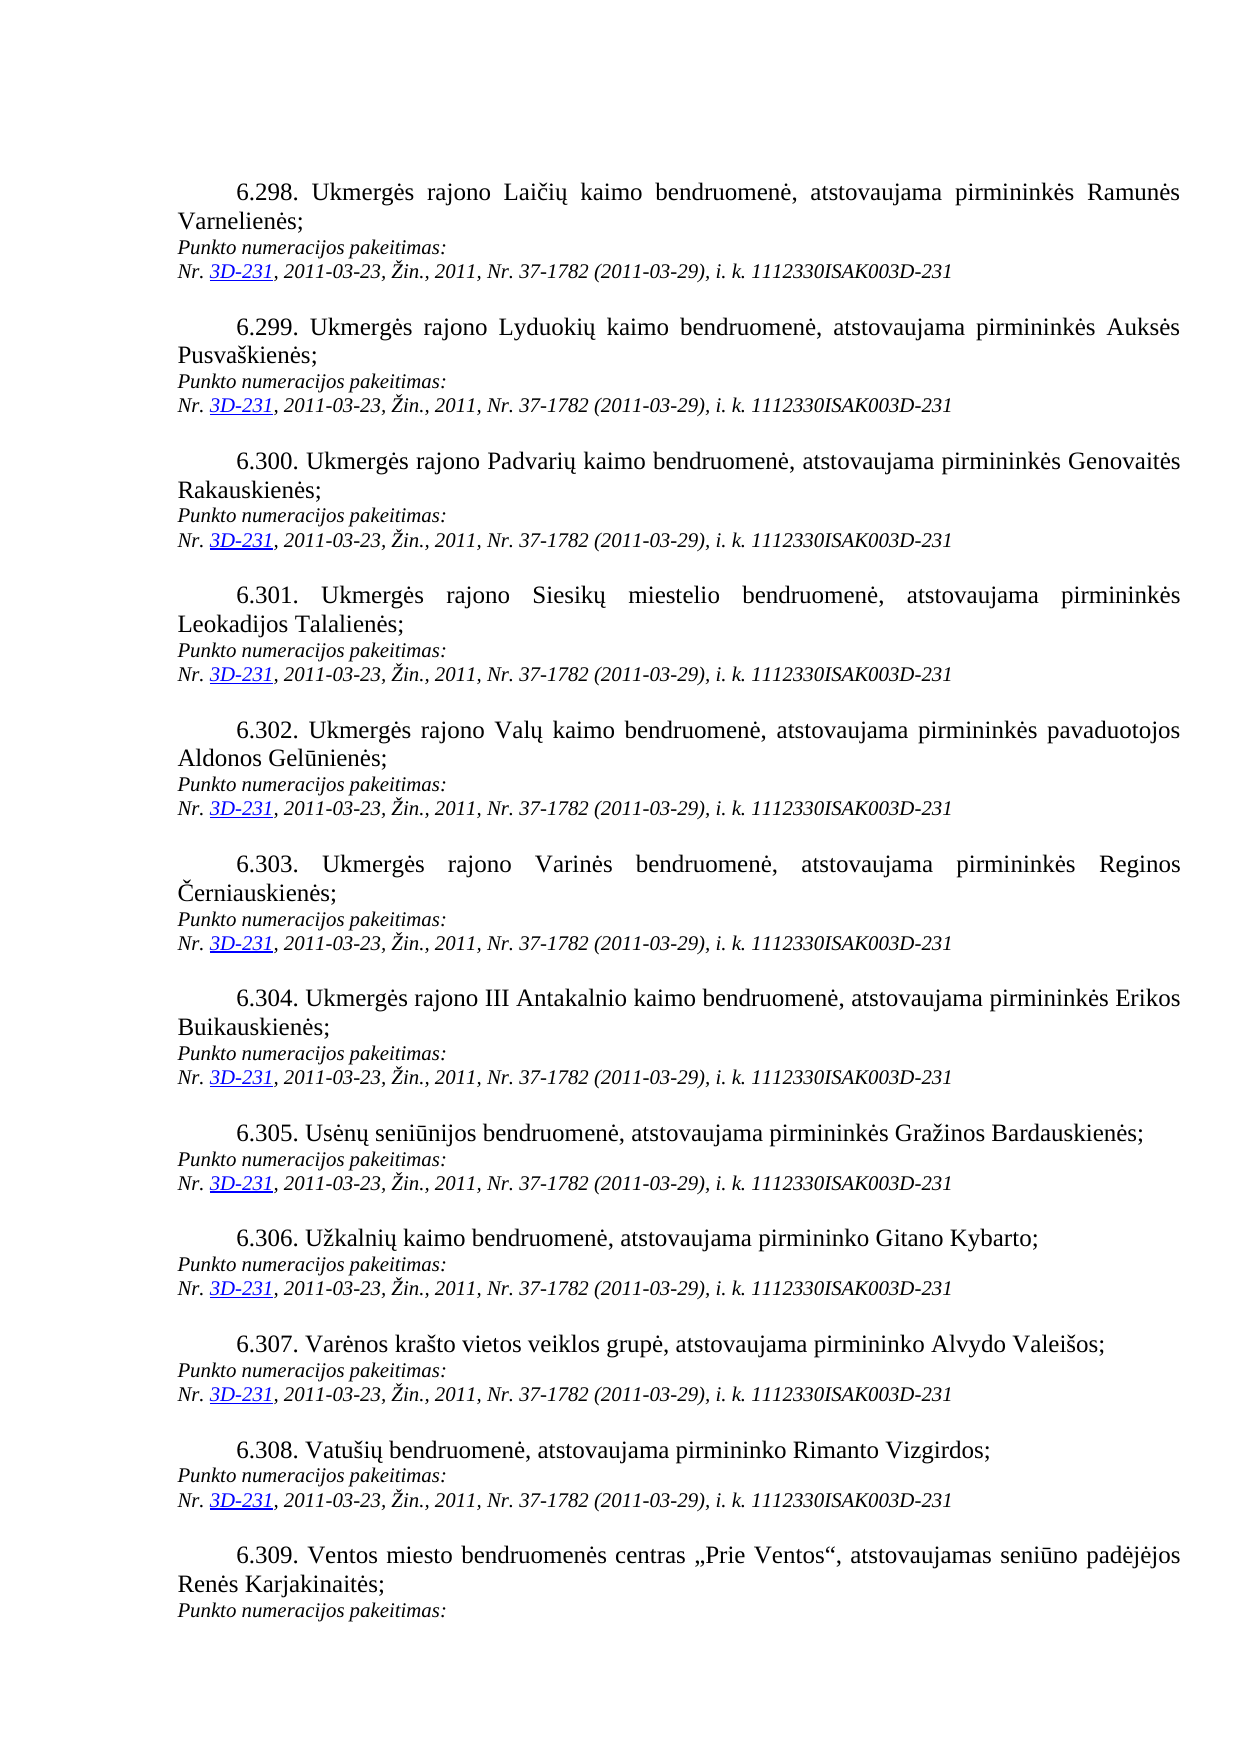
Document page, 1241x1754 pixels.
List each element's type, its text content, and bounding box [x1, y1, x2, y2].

text Nr. 3D-231, 2011-03-23, Žin., 2011, Nr. 37-1782 (2011-03-29), i. k. 1112330ISAK003D-231 [177, 1171, 1181, 1195]
text Punkto numeracijos pakeitimas: [177, 235, 1181, 259]
text Nr. 3D-231, 2011-03-23, Žin., 2011, Nr. 37-1782 (2011-03-29), i. k. 1112330ISAK003D-231 [177, 1065, 1181, 1089]
text Nr. 3D-231, 2011-03-23, Žin., 2011, Nr. 37-1782 (2011-03-29), i. k. 1112330ISAK003D-231 [177, 796, 1181, 820]
text Nr. 3D-231, 2011-03-23, Žin., 2011, Nr. 37-1782 (2011-03-29), i. k. 1112330ISAK003D-231 [177, 259, 1181, 283]
text 6.308. Vatušių bendruomenė, atstovaujama pirmininko Rimanto Vizgirdos; [177, 1435, 1181, 1463]
text Nr. 3D-231, 2011-03-23, Žin., 2011, Nr. 37-1782 (2011-03-29), i. k. 1112330ISAK003D-231 [177, 1382, 1181, 1406]
text Nr. 3D-231, 2011-03-23, Žin., 2011, Nr. 37-1782 (2011-03-29), i. k. 1112330ISAK003D-231 [177, 393, 1181, 417]
text 6.304. Ukmergės rajono III Antakalnio kaimo bendruomenė, atstovaujama pirmininkės Erikos Buikauskienės; [177, 983, 1181, 1041]
text Punkto numeracijos pakeitimas: [177, 503, 1181, 527]
text Punkto numeracijos pakeitimas: [177, 1358, 1181, 1382]
text 6.298. Ukmergės rajono Laičių kaimo bendruomenė, atstovaujama pirmininkės Ramunės Varnelienės; [177, 177, 1181, 235]
text 6.305. Usėnų seniūnijos bendruomenė, atstovaujama pirmininkės Gražinos Bardauskienės; [177, 1118, 1181, 1147]
text Punkto numeracijos pakeitimas: [177, 638, 1181, 662]
text Nr. 3D-231, 2011-03-23, Žin., 2011, Nr. 37-1782 (2011-03-29), i. k. 1112330ISAK003D-231 [177, 662, 1181, 686]
text Punkto numeracijos pakeitimas: [177, 1463, 1181, 1487]
text Nr. 3D-231, 2011-03-23, Žin., 2011, Nr. 37-1782 (2011-03-29), i. k. 1112330ISAK003D-231 [177, 931, 1181, 955]
text Punkto numeracijos pakeitimas: [177, 772, 1181, 796]
text Nr. 3D-231, 2011-03-23, Žin., 2011, Nr. 37-1782 (2011-03-29), i. k. 1112330ISAK003D-231 [177, 1487, 1181, 1512]
text Punkto numeracijos pakeitimas: [177, 907, 1181, 931]
text 6.303. Ukmergės rajono Varinės bendruomenė, atstovaujama pirmininkės Reginos Černiauskienės; [177, 849, 1181, 907]
text 6.306. Užkalnių kaimo bendruomenė, atstovaujama pirmininko Gitano Kybarto; [177, 1223, 1181, 1252]
text 6.301. Ukmergės rajono Siesikų miestelio bendruomenė, atstovaujama pirmininkės Leokadijos Talalienės; [177, 580, 1181, 638]
text Punkto numeracijos pakeitimas: [177, 1598, 1181, 1622]
text Nr. 3D-231, 2011-03-23, Žin., 2011, Nr. 37-1782 (2011-03-29), i. k. 1112330ISAK003D-231 [177, 527, 1181, 552]
text Punkto numeracijos pakeitimas: [177, 1147, 1181, 1171]
text Punkto numeracijos pakeitimas: [177, 1041, 1181, 1065]
text Nr. 3D-231, 2011-03-23, Žin., 2011, Nr. 37-1782 (2011-03-29), i. k. 1112330ISAK003D-231 [177, 1276, 1181, 1300]
text 6.302. Ukmergės rajono Valų kaimo bendruomenė, atstovaujama pirmininkės pavaduotojos Aldonos Gelūnienės; [177, 715, 1181, 772]
text 6.307. Varėnos krašto vietos veiklos grupė, atstovaujama pirmininko Alvydo Valeišos; [177, 1329, 1181, 1358]
text 6.299. Ukmergės rajono Lyduokių kaimo bendruomenė, atstovaujama pirmininkės Auksės Pusvaškienės; [177, 312, 1181, 369]
text 6.309. Ventos miesto bendruomenės centras „Prie Ventos“, atstovaujamas seniūno padėjėjos Renės Karjakinaitės; [177, 1540, 1181, 1598]
text 6.300. Ukmergės rajono Padvarių kaimo bendruomenė, atstovaujama pirmininkės Genovaitės Rakauskienės; [177, 446, 1181, 503]
text Punkto numeracijos pakeitimas: [177, 369, 1181, 393]
text Punkto numeracijos pakeitimas: [177, 1252, 1181, 1276]
